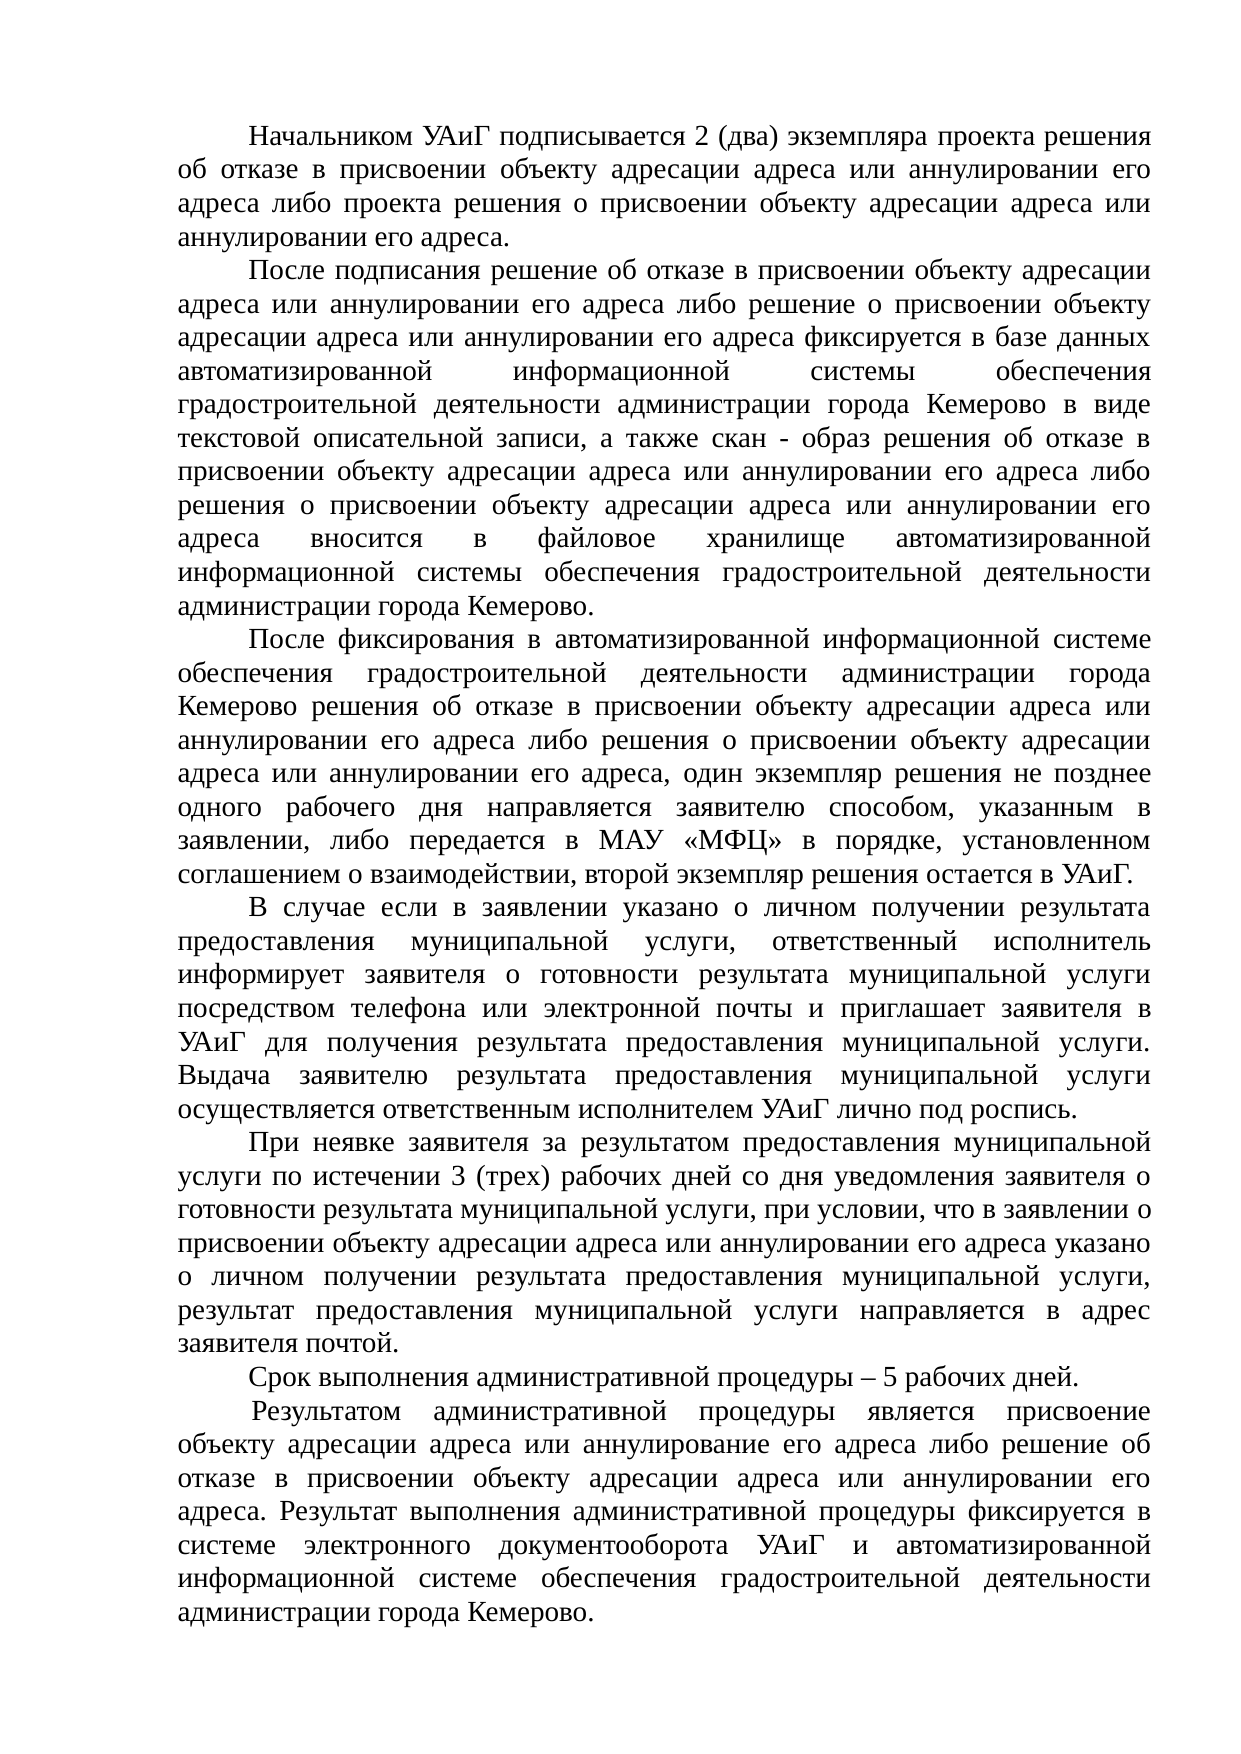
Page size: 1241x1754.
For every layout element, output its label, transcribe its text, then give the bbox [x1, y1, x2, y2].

text Срок выполнения административной процедуры – 5 рабочих дней. [177, 1359, 1152, 1393]
text При неявке заявителя за результатом предоставления муниципальной услуги по истечении 3 (трех) рабочих дней со дня уведомления заявителя о готовности результата муниципальной услуги, при условии, что в заявлении о присвоении объекту адресации адреса или аннулировании его адреса указано о личном получении результата предоставления муниципальной услуги, результат предоставления муниципальной услуги направляется в адрес заявителя почтой. [177, 1124, 1152, 1359]
text После подписания решение об отказе в присвоении объекту адресации адреса или аннулировании его адреса либо решение о присвоении объекту адресации адреса или аннулировании его адреса фиксируется в базе данных автоматизированной информационной системы обеспечения градостроительной деятельности администрации города Кемерово в виде текстовой описательной записи, а также скан - образ решения об отказе в присвоении объекту адресации адреса или аннулировании его адреса либо решения о присвоении объекту адресации адреса или аннулировании его адреса вносится в файловое хранилище автоматизированной информационной системы обеспечения градостроительной деятельности администрации города Кемерово. [177, 252, 1152, 621]
text После фиксирования в автоматизированной информационной системе обеспечения градостроительной деятельности администрации города Кемерово решения об отказе в присвоении объекту адресации адреса или аннулировании его адреса либо решения о присвоении объекту адресации адреса или аннулировании его адреса, один экземпляр решения не позднее одного рабочего дня направляется заявителю способом, указанным в заявлении, либо передается в МАУ «МФЦ» в порядке, установленном соглашением о взаимодействии, второй экземпляр решения остается в УАиГ. [177, 621, 1152, 889]
text Начальником УАиГ подписывается 2 (два) экземпляра проекта решения об отказе в присвоении объекту адресации адреса или аннулировании его адреса либо проекта решения о присвоении объекту адресации адреса или аннулировании его адреса. [177, 118, 1152, 252]
text Результатом административной процедуры является присвоение объекту адресации адреса или аннулирование его адреса либо решение об отказе в присвоении объекту адресации адреса или аннулировании его адреса. Результат выполнения административной процедуры фиксируется в системе электронного документооборота УАиГ и автоматизированной информационной системе обеспечения градостроительной деятельности администрации города Кемерово. [177, 1393, 1152, 1627]
text В случае если в заявлении указано о личном получении результата предоставления муниципальной услуги, ответственный исполнитель информирует заявителя о готовности результата муниципальной услуги посредством телефона или электронной почты и приглашает заявителя в УАиГ для получения результата предоставления муниципальной услуги. Выдача заявителю результата предоставления муниципальной услуги осуществляется ответственным исполнителем УАиГ лично под роспись. [177, 889, 1152, 1124]
